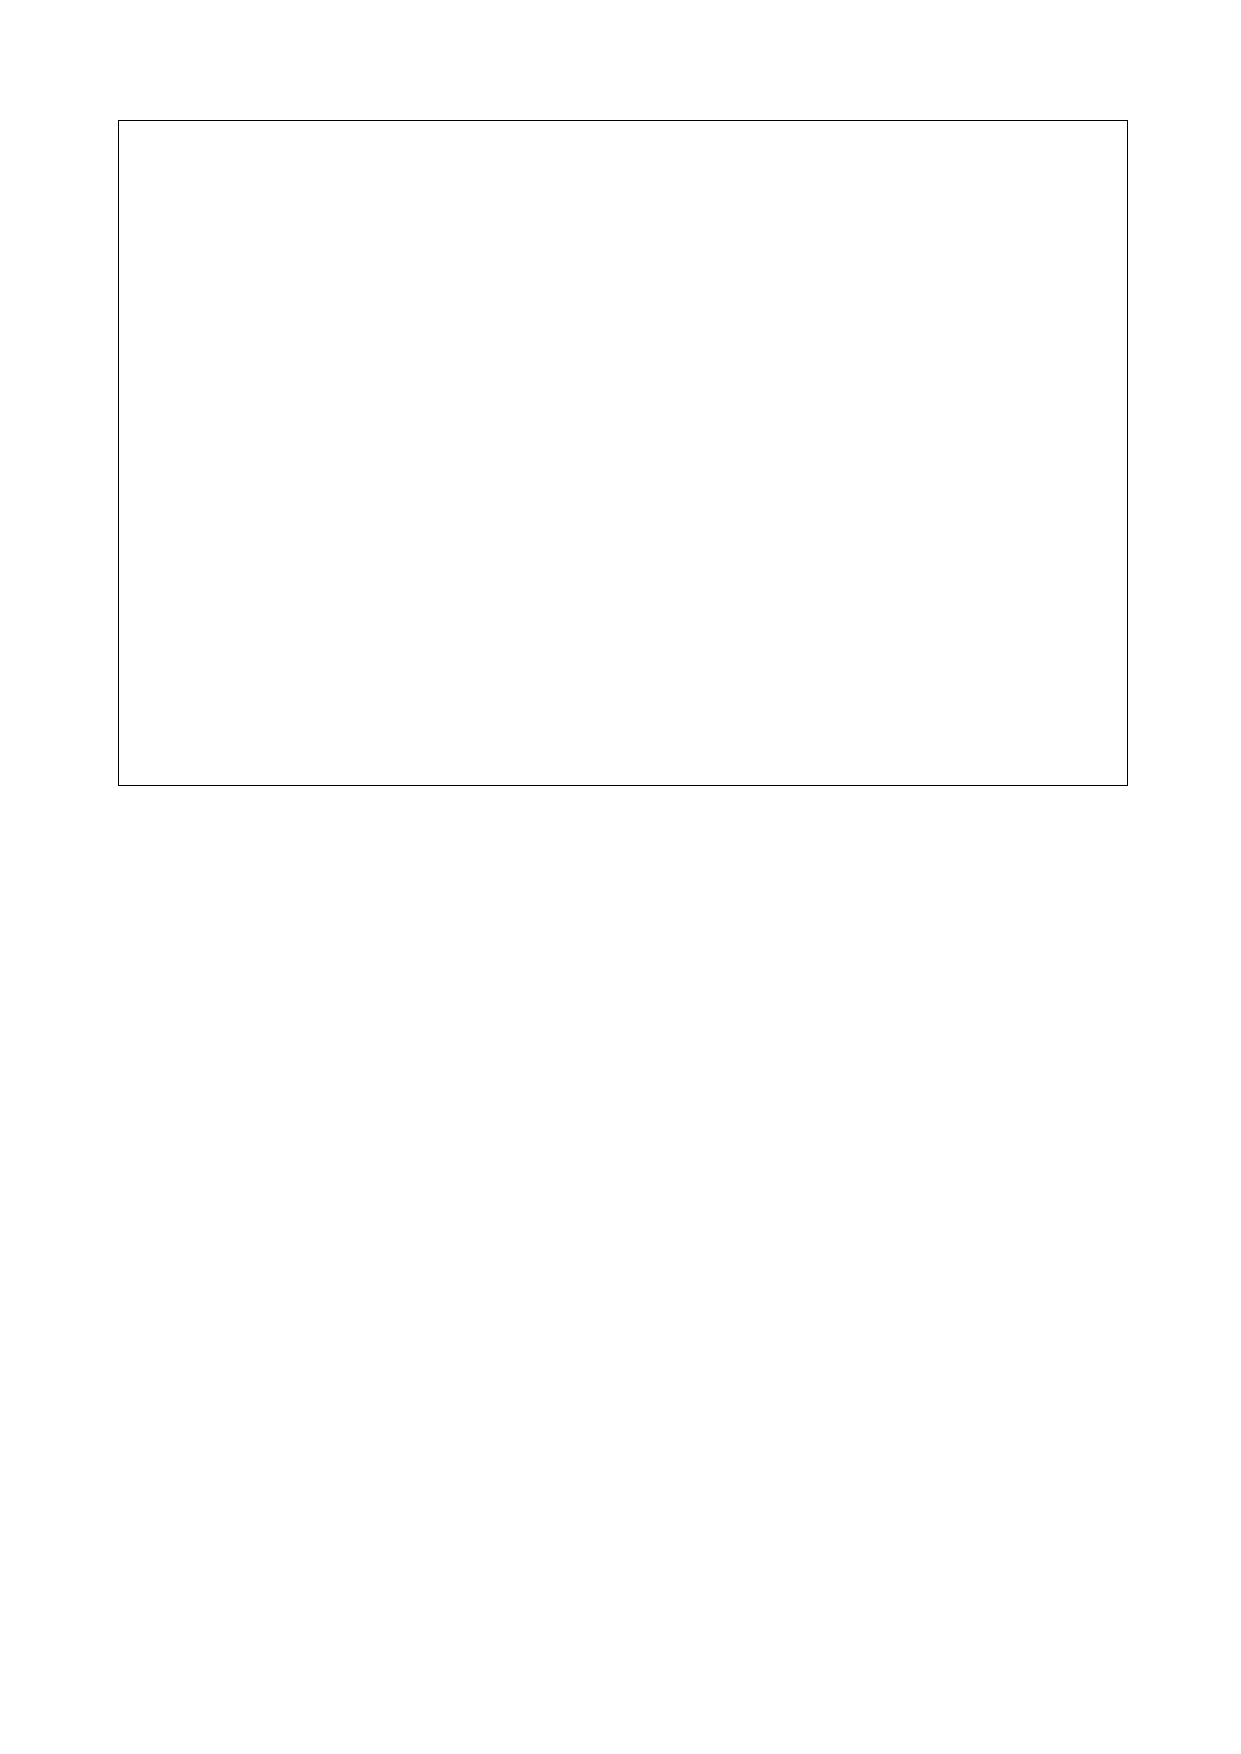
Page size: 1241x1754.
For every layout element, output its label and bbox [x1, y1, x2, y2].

table_header [119, 121, 1127, 785]
